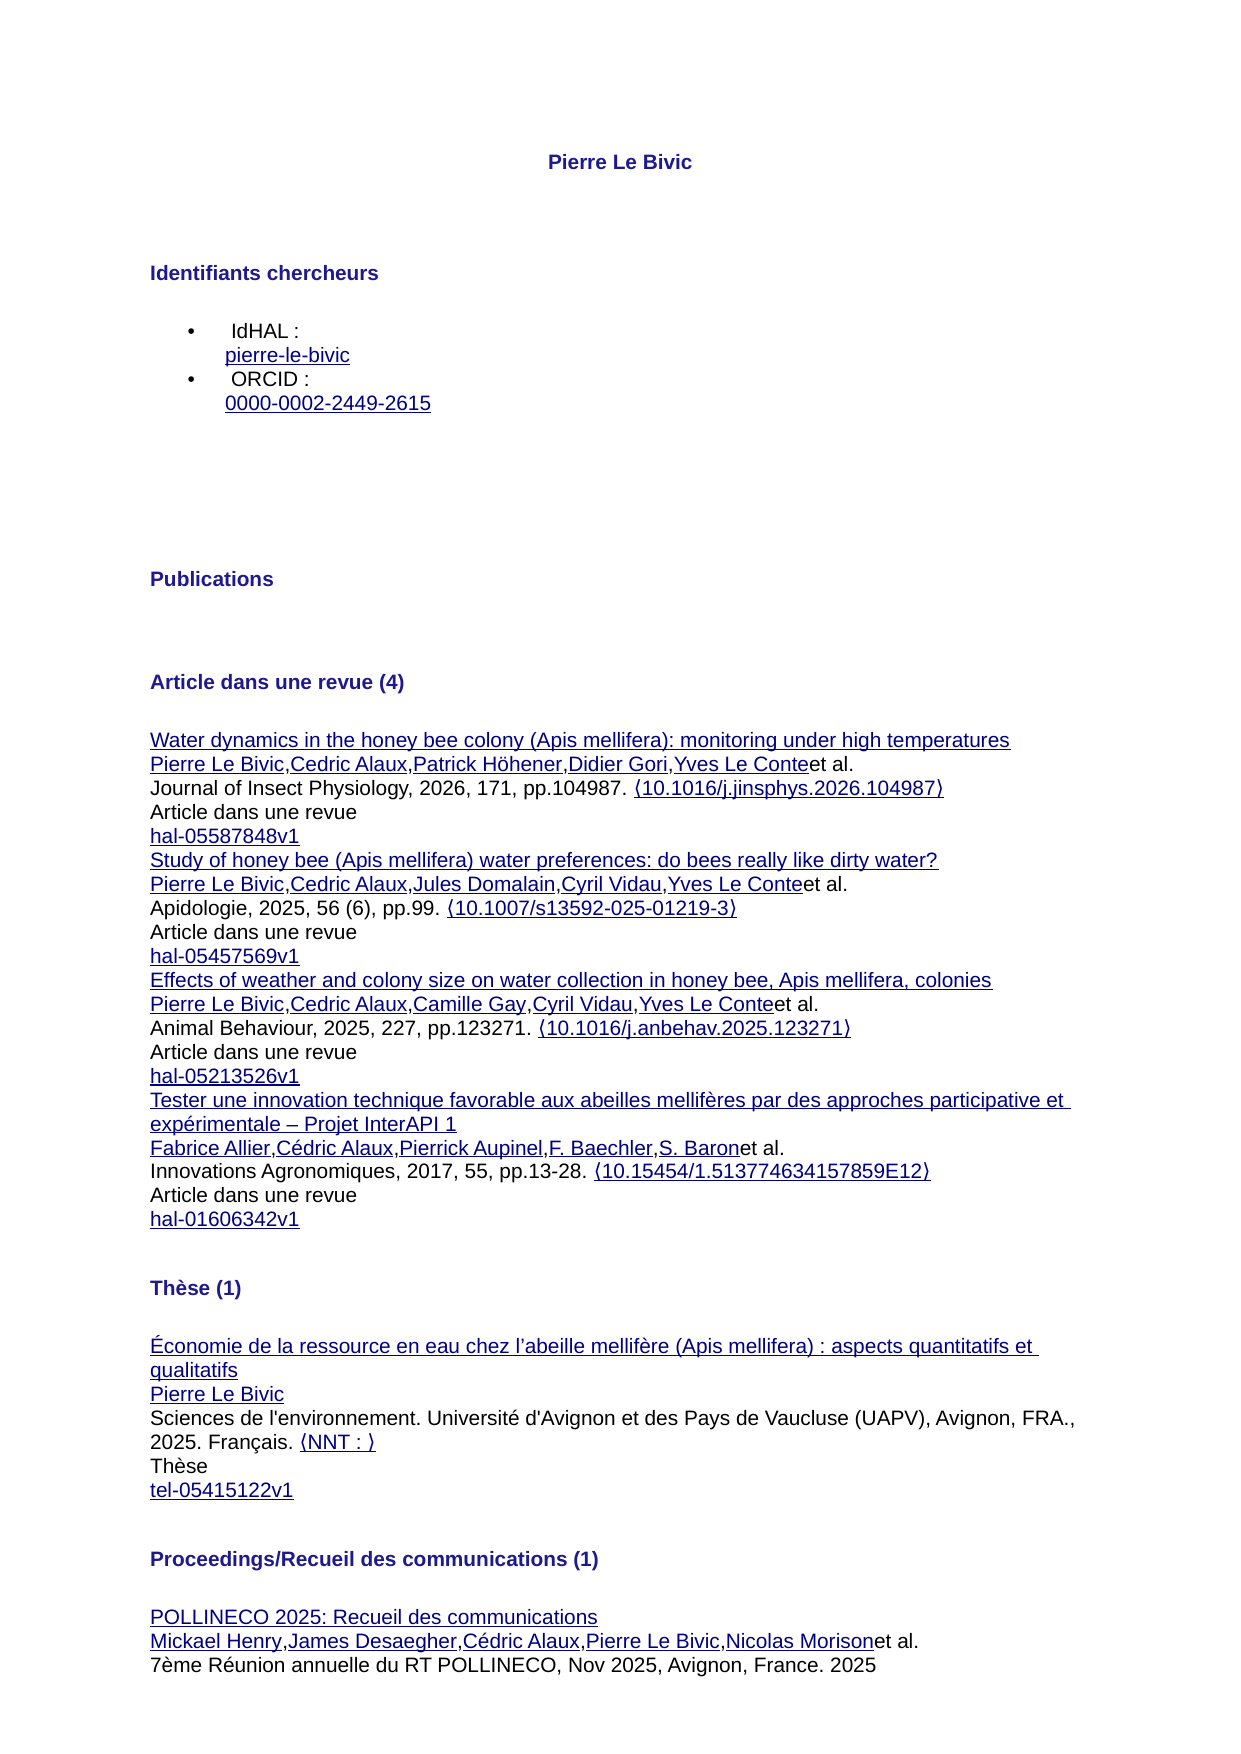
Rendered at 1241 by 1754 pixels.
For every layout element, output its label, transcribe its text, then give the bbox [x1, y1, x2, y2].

table_header POLLINECO 2025: Recueil des communications Mickael Henry,James Desaegher,Cédric Alaux,Pierre Le Bivic,Nicolas Morisonet al. 7ème Réunion annuelle du RT POLLINECO, Nov 2025, Avignon, France. 2025 [150, 1605, 1090, 1677]
table_header Économie de la ressource en eau chez l’abeille mellifère (Apis mellifera) : aspects quantitatifs et qualitatifs Pierre Le Bivic Sciences de l'environnement. Université d'Avignon et des Pays de Vaucluse (UAPV), Avignon, FRA., 2025. Français. ⟨NNT : ⟩ Thèse tel-05415122v1 [150, 1334, 1090, 1502]
subtitle Article dans une revue (4) [150, 670, 1090, 694]
subtitle Thèse (1) [150, 1276, 1090, 1300]
subtitle Identifiants chercheurs [150, 260, 1090, 284]
subtitle Publications [150, 567, 1090, 591]
list 0000-0002-2449-2615 [187, 391, 1090, 414]
list ORCID : [187, 367, 1090, 391]
subtitle Proceedings/Recueil des communications (1) [150, 1547, 1090, 1571]
table_cell Study of honey bee (Apis mellifera) water preferences: do bees really like dirty water? Pierre Le Bivic,Cedric Alaux,Jules Domalain,Cyril Vidau,Yves Le Conteet al. Apidologie, 2025, 56 (6), pp.99. ⟨10.1007/s13592-025-01219-3⟩ Article dans une revue hal-05457569v1 [150, 848, 1090, 968]
subtitle Pierre Le Bivic [150, 150, 1090, 174]
table_header Water dynamics in the honey bee colony (Apis mellifera): monitoring under high temperatures Pierre Le Bivic,Cedric Alaux,Patrick Höhener,Didier Gori,Yves Le Conteet al. Journal of Insect Physiology, 2026, 171, pp.104987. ⟨10.1016/j.jinsphys.2026.104987⟩ Article dans une revue hal-05587848v1 [150, 728, 1090, 848]
table_cell Effects of weather and colony size on water collection in honey bee, Apis mellifera, colonies Pierre Le Bivic,Cedric Alaux,Camille Gay,Cyril Vidau,Yves Le Conteet al. Animal Behaviour, 2025, 227, pp.123271. ⟨10.1016/j.anbehav.2025.123271⟩ Article dans une revue hal-05213526v1 [150, 968, 1090, 1087]
table_cell Tester une innovation technique favorable aux abeilles mellifères par des approches participative et expérimentale – Projet InterAPI 1 Fabrice Allier,Cédric Alaux,Pierrick Aupinel,F. Baechler,S. Baronet al. Innovations Agronomiques, 2017, 55, pp.13-28. ⟨10.15454/1.513774634157859E12⟩ Article dans une revue hal-01606342v1 [150, 1088, 1090, 1231]
list pierre-le-bivic [187, 343, 1090, 367]
list IdHAL : [187, 319, 1090, 343]
